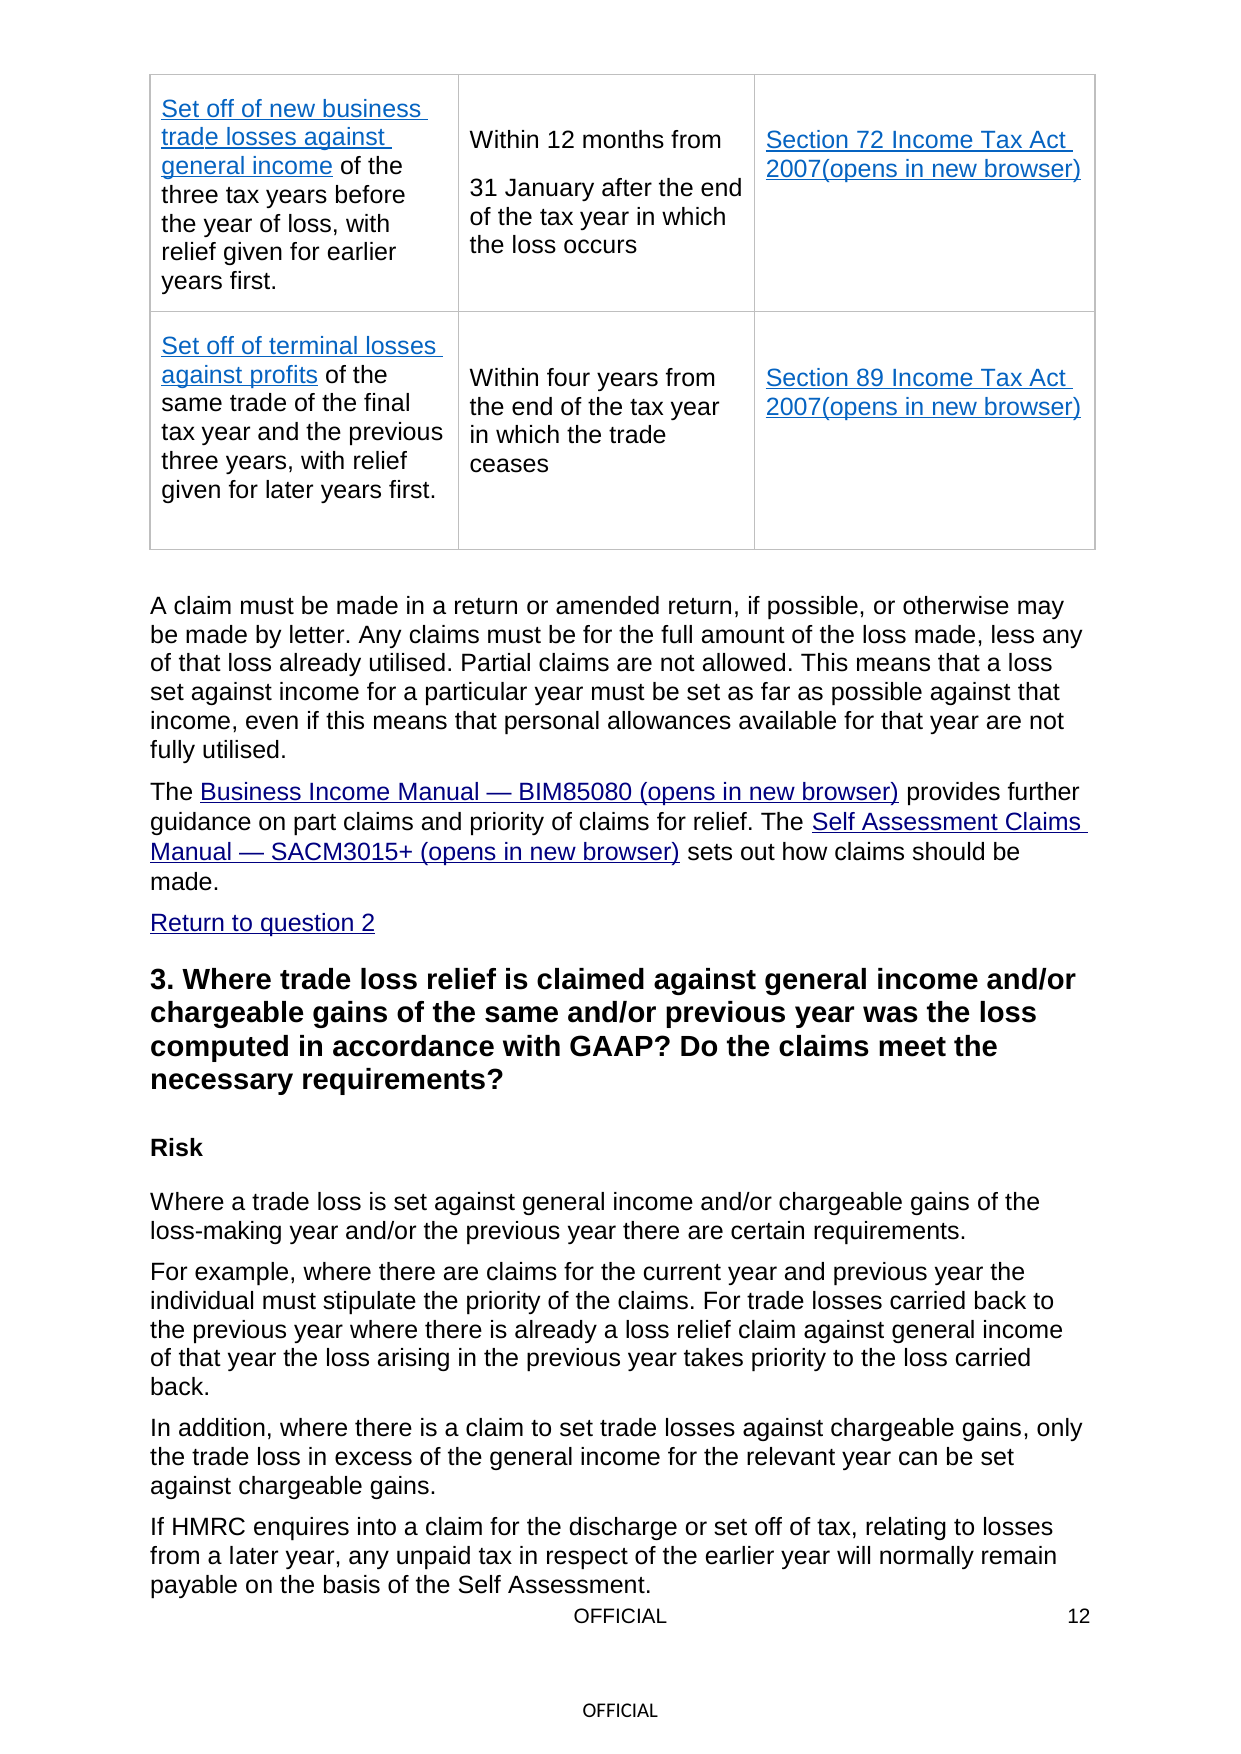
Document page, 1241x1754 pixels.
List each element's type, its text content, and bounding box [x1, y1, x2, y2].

text For example, where there are claims for the current year and previous year the individual must stipulate the priority of the claims. For trade losses carried back to the previous year where there is already a loss relief claim against general income of that year the loss arising in the previous year takes priority to the loss carried back. [150, 1257, 1090, 1401]
table_cell Set off of new business trade losses against general income of the three tax years before the year of loss, with relief given for earlier years first. [151, 75, 458, 311]
text In addition, where there is a claim to set trade losses against chargeable gains, only the trade loss in excess of the general income for the relevant year can be set against chargeable gains. [150, 1413, 1090, 1499]
text The Business Income Manual — BIM85080 (opens in new browser) provides further guidance on part claims and priority of claims for relief. The Self Assessment Claims Manual — SACM3015+ (opens in new browser) sets out how claims should be made. [150, 776, 1090, 895]
table_cell Section 89 Income Tax Act 2007(opens in new browser) [755, 312, 1094, 549]
text Return to question 2 [150, 908, 1090, 937]
table_cell Within 12 months from 31 January after the end of the tax year in which the loss occurs [459, 75, 754, 311]
text Where a trade loss is set against general income and/or chargeable gains of the loss-making year and/or the previous year there are certain requirements. [150, 1187, 1090, 1244]
subtitle Risk [150, 1133, 1090, 1162]
table_cell Set off of terminal losses against profits of the same trade of the final tax year and the previous three years, with relief given for later years first. [151, 312, 458, 549]
table_cell Section 72 Income Tax Act 2007(opens in new browser) [755, 75, 1094, 311]
table_cell Within four years from the end of the tax year in which the trade ceases [459, 312, 754, 549]
text If HMRC enquires into a claim for the discharge or set off of tax, relating to losses from a later year, any unpaid tax in respect of the earlier year will normally remain payable on the basis of the Self Assessment. [150, 1512, 1090, 1598]
subtitle 3. Where trade loss relief is claimed against general income and/or chargeable gains of the same and/or previous year was the loss computed in accordance with GAAP? Do the claims meet the necessary requirements? [150, 962, 1090, 1096]
text A claim must be made in a return or amended return, if possible, or otherwise may be made by letter. Any claims must be for the full amount of the loss made, less any of that loss already utilised. Partial claims are not allowed. This means that a loss set against income for a particular year must be set as far as possible against that income, even if this means that personal allowances available for that year are not fully utilised. [150, 591, 1090, 763]
